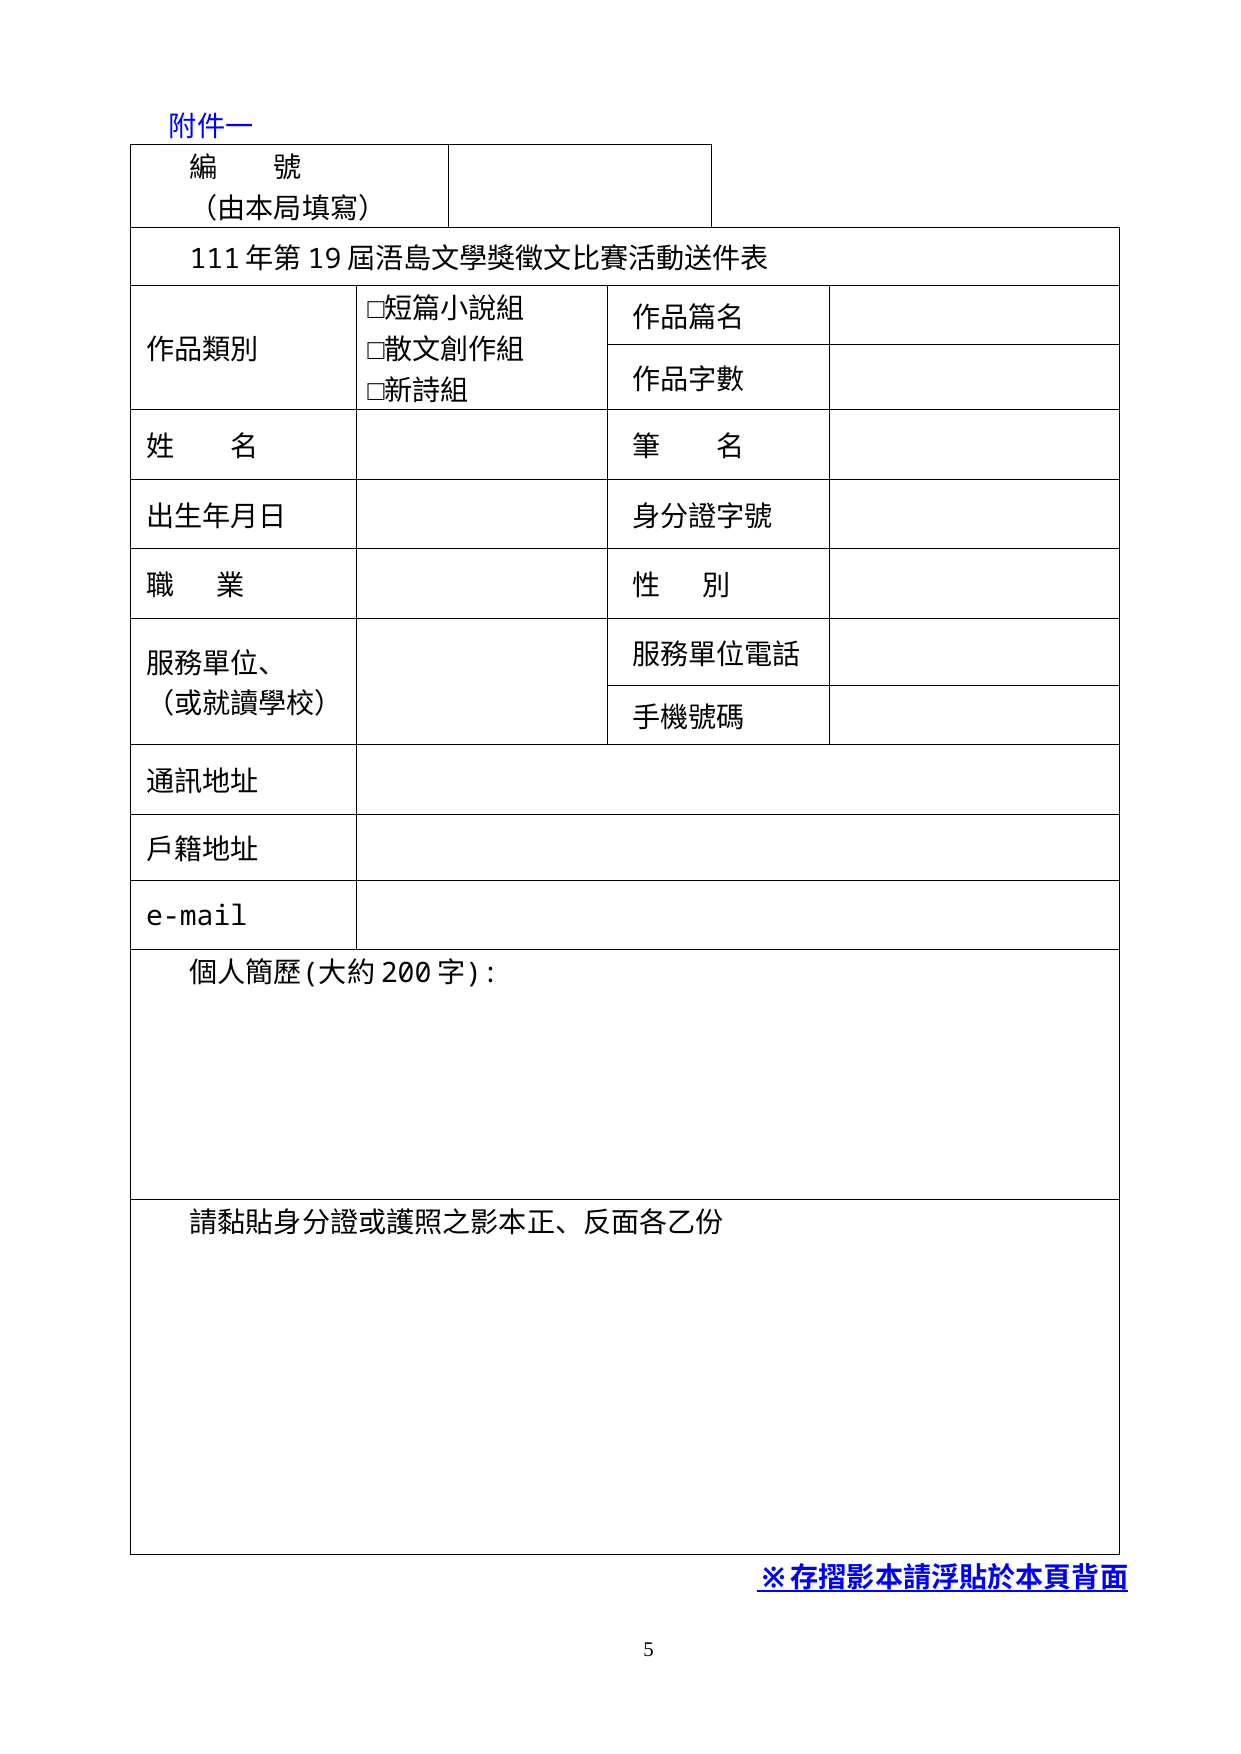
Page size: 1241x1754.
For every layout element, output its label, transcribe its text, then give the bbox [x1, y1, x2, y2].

text 附件一 [169, 103, 1128, 144]
table_cell [830, 286, 1119, 344]
table_cell [830, 686, 1119, 744]
table_cell 出生年月日 [131, 480, 356, 548]
table_cell 服務單位電話 [608, 619, 829, 685]
text ※存摺影本請浮貼於本頁背面 [169, 1555, 1128, 1596]
table_cell [357, 815, 1119, 879]
table_cell [357, 410, 607, 478]
table_cell [357, 619, 607, 744]
table_header [712, 144, 1119, 227]
table_cell 性 別 [608, 549, 829, 618]
table_cell 作品類別 [131, 286, 356, 409]
table_cell 請黏貼身分證或護照之影本正、反面各乙份 [131, 1200, 1119, 1554]
table_cell 筆 名 [608, 410, 829, 478]
table_cell 作品字數 [608, 345, 829, 409]
table_cell 職 業 [131, 549, 356, 618]
table_cell [357, 549, 607, 618]
table_cell [830, 410, 1119, 478]
table_cell 姓 名 [131, 410, 356, 478]
table_cell [830, 480, 1119, 548]
table_cell [830, 619, 1119, 685]
table_cell [357, 480, 607, 548]
table_cell □短篇小說組 □散文創作組 □新詩組 [357, 286, 607, 409]
table_cell 服務單位、 （或就讀學校） [131, 619, 356, 744]
table_cell [357, 881, 1119, 949]
table_cell 手機號碼 [608, 686, 829, 744]
table_header 編 號 （由本局填寫） [131, 145, 448, 227]
table_cell 個人簡歷(大約200字): [131, 950, 1119, 1198]
table_cell 戶籍地址 [131, 815, 356, 879]
table_cell [830, 345, 1119, 409]
table_cell [830, 549, 1119, 618]
table_cell 111年第19屆浯島文學獎徵文比賽活動送件表 [131, 228, 1119, 285]
table_cell 作品篇名 [608, 286, 829, 344]
table_cell [357, 745, 1119, 813]
table_cell e-mail [131, 881, 356, 949]
table_cell 身分證字號 [608, 480, 829, 548]
table_header [449, 145, 711, 227]
table_cell 通訊地址 [131, 745, 356, 813]
